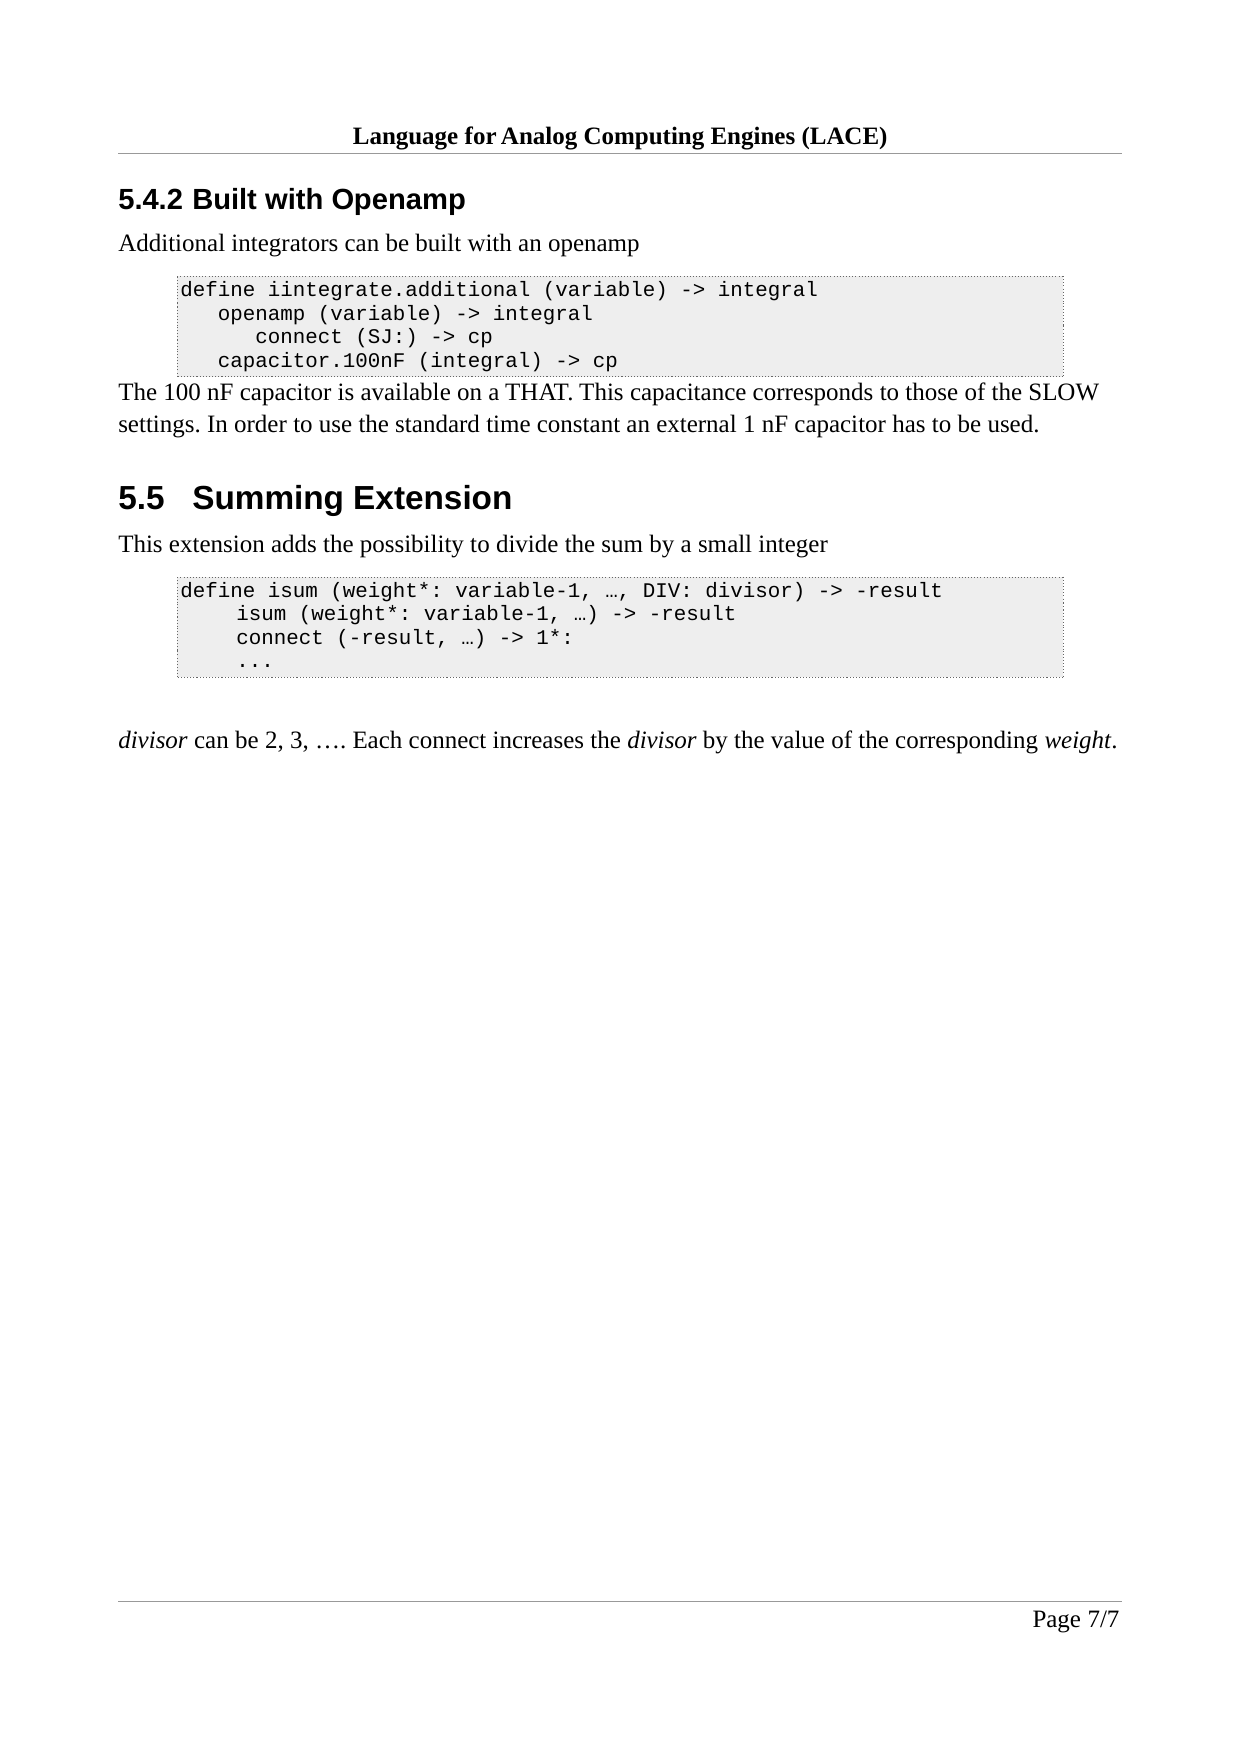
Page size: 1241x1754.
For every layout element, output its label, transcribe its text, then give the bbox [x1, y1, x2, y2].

text ... [177, 647, 1063, 677]
text isum (weight*: variable-1, …) -> -result [177, 600, 1063, 624]
text define iintegrate.additional (variable) -> integral [177, 276, 1063, 299]
text Additional integrators can be built with an openamp [118, 228, 1122, 257]
text This extension adds the possibility to divide the sum by a small integer [118, 529, 1122, 558]
text define isum (weight*: variable-1, …, DIV: divisor) -> -result [177, 577, 1063, 600]
text The 100 nF capacitor is available on a THAT. This capacitance corresponds to those of the SLOW settings. In order to use the standard time constant an external 1 nF capacitor has to be used. [118, 377, 1122, 438]
subtitle Built with Openamp [118, 182, 1122, 216]
text capacitor.100nF (integral) -> cp [177, 347, 1063, 377]
text connect (-result, …) -> 1*: [177, 624, 1063, 647]
text openamp (variable) -> integral [177, 299, 1063, 323]
subtitle Summing Extension [118, 478, 1122, 516]
text connect (SJ:) -> cp [177, 323, 1063, 347]
text divisor can be 2, 3, …. Each connect increases the divisor by the value of the corresponding weight. [118, 725, 1122, 753]
